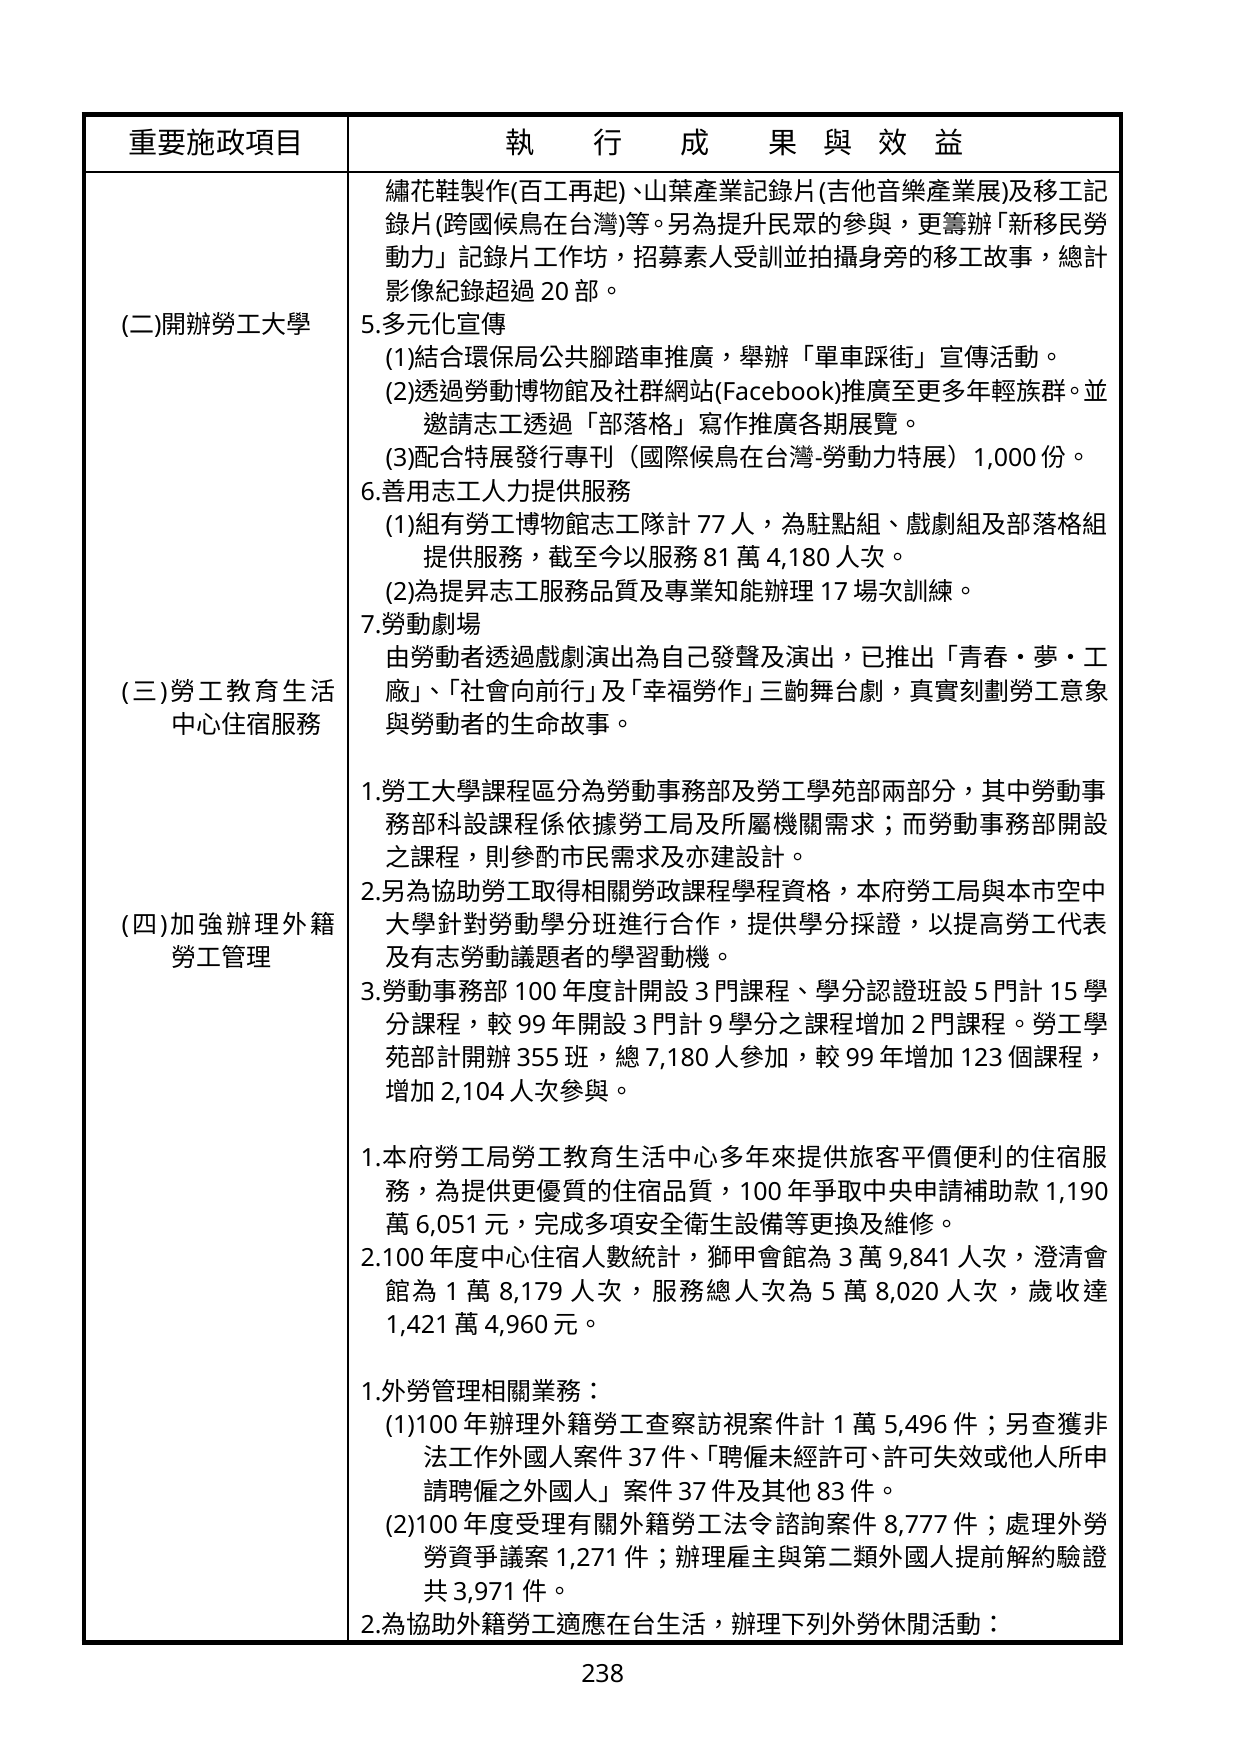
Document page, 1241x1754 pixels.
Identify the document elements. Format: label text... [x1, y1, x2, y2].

table_cell (二)開辦勞工大學 (三)勞工教育生活中心住宿服務 (四)加強辦理外籍勞工管理 [86, 173, 347, 1640]
table_cell 1.輔導本市產職業工會發展並健全各工會組織 (1)為健全工會組織功能，運用各級工會會議場合加強宣導，並指派專責人員加強輔導工會運作。 (2)督導本市各級產、職、企業工會按季填報會員動態統計表，確實掌握工會組織概況。 (3)協助本市勞工依工會法第11條規定籌組工會。 (4)100年度輔導籌組大高雄總工會等16家工會聯合組織、中鋼集團企業工會等7家企業工會、高雄市影劇歌舞經紀人職業工會等19家職業工會及高雄市教育產業工會等15家產業工會，計成立57家工會。 2.加強督導本市現有各產職業工會，確實發揮組織功能。 (1)為了解本市各級工會運作情形，適時解決工會各項爭議，由本府勞工局指派相關人員列席本市各級工會會議。100年度輔導本市各級工會召開會員（代表）大會750會次、理事會2,230會次、監事會1,950會次，合計4,930會次。 (2)有效追蹤輔導未運作工會歩入常軌，達到精進工會組織業務輔導成效。 辦理本市年度模範勞工選拔及表揚業務 1.本府勞工局研訂「高雄市一百年模範勞工選拔及表揚計畫」及選拔標準，由各總工會進行初選，繼由勞工局成立評選委員會複選，擇定本市100年度模範勞工55名。 2.100年5月1日假本市國賓大飯店辦理「高雄市一百年模範勞工表揚大會活動」。 3.100年7月21－25日假北越地區辦理「高雄市一百年模範勞工國外旅遊活動」。 補助各級工會暨相關團體辦理勞工教育計畫或活動： 1.為輔導各級工會暨相關團體辦理勞工教育訓練，加強政府與本市各級工會間之互動關係及達成業務政令之宣導，100年度辦理「輔導工會暨相關團體辦理勞工教育訓練活動宣導會」2場次，計有627人參加，成效頗佳。 2.100年度計補助勞工教育輔導經費新台幣1,546萬7,097元；其中補助各總工會及聯合會23場次，相關勞工團體2場次，基層工會226場次，共計251場次活動，執行率達99.38％。 3.補助高雄市總工會、高雄市產業總工會與基層工會聯合發行勞工刊物，提供工會會務訊息及相關政策資訊。 1.推動高中職勞動法制教育，鼓勵本市各高職學校開設勞動法課程，本府勞工局印製「勞動權益與就業」10,000套，免費提供各校使用，100年度辦理高中職「勞動法制教育」巡迴演講22所學校、26場次；另辦理「勞動法制課程種子師資培訓」班，25位教師結業。 2.擴大勞工教育參與層面 (1)與高雄電台合製我愛高雄－空中勞工局廣播節目，每週三、下午16－17時播出並開放勞工朋友CALL IN，該節目邀請專家暢談各項勞工關心之話題，播出以來反應熱烈。 (2)100年度計發行高市勞工月刊10期、合輯1本，發行19萬2,000份，每期更新勞工政策、法令資訊及國內外相關文章，提供勞工朋友閱讀。 1.為增進勞工福祉，100年度計補助本市有、無一定雇主勞工全民健康保險補助款新台幣26億2,110萬3,791元。 2.賡續辦理本府全民健康保險補助積欠款還款計畫。 1.為增進勞工福祉，100年度計補助本市有、無一定雇主職業工人、漁民、外僱船員及被裁減資遣續保人員勞工保險費補助款新台幣41億1,733萬7,209元。 2.賡續辦理本府勞工保險補助積欠款還款計畫。 3.100年配合勞委會辦理多場次勞保法令、年金權益、職災保險及就業保險宣導會，計250人參加。 1.輔導事業單位成立職工福利委員會及運作相關事宜 (1)100年度輔導職工福利機構會務運作計1,668件次。 (2)備查101年度預算書143件、100年度預算書367件，備查99年決算書378件、輔導主委改選164件、成立福委會及轉入本市或變更地址29件，其他項目為會議紀錄、開會通知、委員變更587件。 2.100年度舉辦事業單位福利機構職工福利法令研習會2場次，計525人參加，頗受好評。 100年受理職災勞工死亡及失能者申請本市職災慰問金共計核發201件，新台幣3,460萬元。 1.推動職業災害勞工個案主動服務計畫，提供家屬相關福利資源連結，100年提供個案管理服務計291人，並提供家庭訪視、機構晤談、電話關懷、信件關懷等項服務。 2.建立大高雄區域級以上醫療院所與南區職業傷病防治中心的合作及通報轉介機制，已由職災個管員完成「100年度高雄市醫療院所宣導計畫」，大幅提昇職災個案轉介率佔個案管理服務人數40％以上。 3.拜訪本市輔具資源中心與相關社福團體，掌握輔具資源與建立合作轉介機制，讓職災勞工於醫療復健後期，順利連結輔具資源與銜接社福團體後續協助，得以重新復工順利回歸職場。 為加強推動性別工作平權政策，協助雇主辦理托兒設施或托兒措施，解決員工托兒問題，穩定勞動生產力，提昇企業競爭力，依據性別工作平等法辦理勞工托兒服務業務。100年度2家事業單位提出托兒設施補助申請；12家事業單位提出托兒措施補助申請。本案審查會議已於7月5日召開完畢，全案合計補助總額為68萬4,000元。 1.協助本府勞工局各項為民服務工作及支援勞工休閒活動，共服務4萬412小時，總共服務64萬101人次(件)。 2.志工招募成果： 100546 1.本府勞工局為協助本市勞工解決居住問題，特辦理社會住宅提供復興西區國宅90戶及前峰東區84戶，共計174戶，供本市弱勢勞工低價承租。 2.100年度租金收入約計635萬元，及辦理承租戶申請租宅修繕約118戶次及修繕費用計約170萬。 針對受僱於本市事業單位之工會幹部或勞工提供以下補助： 1.補助工會幹部及個案勞工遭資方解僱，為確認僱傭關係存在，經依勞資爭議處理法調解不成立於訴訟期間律師費、裁判費及生活費用。 2.補助工會幹部及個案勞工為其他勞資爭議事件致權益受損，經依勞資爭議處理法調解不成立，於訴訟期間之律師費及裁判費。 3.100年度申請65案，通過52案，補助人數111人，補助經費263萬6,220元；99年度申請69案，通過56案，補助人數85人，補助經費322萬8,064元；100年度申請案件與99年度減少4案，通過補助案件減少4案，但補助人數增加27人，顯示受益勞工人數持續遞增現象，顯示基金對保障勞工權益的重要。 4.另本府勞工局倘遇勞工於調解不成立之案件時，會適時宣導法律扶助基金申請補助之資訊，供當事人選擇政府訴訟扶助方式以減輕本基金負擔，以致向本府勞工局申請案件及補助金額減少。 100年1月1日至8月17日轉介民間團體協處勞資爭議協調案件統計表： 因應修正後勞資爭議處理法施行，自100年8月18日起實施調解人制度並取消原委託民間團體勞資爭議協調方式。 1.100年8月18日至12月31日轉介民間團體指派獨任調解人調解案件統計表： 2.100年8月18日至12月31日主管機關指派調解人調解案件統計表： 3.100年主管機關組成調解委員會進行調解案件統計表： 調解人制度，自100年8月18日至12月31日止實施以來，計受理勞資爭議調解案計942件，其中選擇民間團體指派調解人有606件，選擇主管機關指派調解人有336件。同期縣市合併之爭議案件數量比較，99年度勞資爭議（協調+調解）案件為3,868件，100年度為4,037件，與99年度相較增幅4﹪。 100年防制就業歧視促進性別平等宣導活動： 1.製作60秒CF，捷運播放2,251檔次。 2.製作15分鐘宣導短片，1,000片。 3.宣導單張摺頁16萬9,500張、宣導手冊2,000份。 4.宣導活動：19場次，參加人數：1,141人次。 5.活動講義資料：1,300份。 1.為保障勞工適用勞動基準法工作年資請領退休金權益，督促事業單位依該法第56條規定設立勞工退休準備金專戶，並按月提撥勞工退休準備金，以保障勞工老年生活。 2.100年度輔導本市事業單位依法提撥勞工退休準備金，開戶數計1萬8,757家。 3.100年度主動稽查本市轄區內待查未開戶家數，計7,878家。 4.100年度本市已依法開戶但未按月提撥查核家數或事業單位辦理無舊制暨結清註銷與繼續提撥勞工退休準備金專戶者，計2,713家；另核辦勞工退休準備金監督委員會相關變更及退休金給付等計1,203件。 5.具體效益包括稽設、稽催事業單位開戶或按月提撥勞工退休準備金，確實保障勞工退休權益、及有效化解勞資爭議案量，近3年勞工退休金爭議大幅減少，相對也減少勞工訟累，同時與勞動檢查相互配合，可藉此輔導事業單位遵守勞動法令，以維勞資和諧。 1.100年度主動規劃客運遊覽業勞動檢查102家、醫療暨養護機構勞動檢查43家、工讀生勞動檢查29家、托育機構勞動檢查142家、保全服務勞動檢查55家、建教生勞動檢查11家、勞動派遣勞動檢查39家、五一專案勞動檢查44家、其他類別勞動檢查41家、勞工申訴勞動檢查1,005家，計1,511家。 2.100年度勞動基準法裁處罰鍰案件計733件，罰鍰金額1,059萬8,000元。 3.100年度事業單位、工會及勞工洽詢勞動基準、勞工安全衛生等相關法令，書面函覆計有1,975件，有效提升勞資雙方對勞動權益的認知與規範。 4.100年度落實勞動基準相關規定，針對事業單位及一般民眾辦理法令宣導會19場次、計2,629人次參加；安衛家族成果發表會1場次、計450人次參加；員工在職訓練1場次，計80人次參加。 5.製作最新工資工時法令宣導摺頁1萬份供民眾索取，並主動郵寄適用勞動基準法84條之1之保全業8,000份宣傳單。 1.本府勞工局暨所屬勞動檢查處於100年4月28日辦理428世界職業安全衛生日暨職場健康週系列活動。 2.推動「勞工安全衛生在地扎根計畫」，藉由成立安全衛生家族及辦理相關活動，以「大廠帶小廠」的方式，協助及輔導工安較為弱勢的中小企業改善工作環境，達成職場減災與促進勞工健康的目標。100年度共成立5個家族，計105家事業單位參與，相關家族運作會議、訓練及觀摩活動計辦理77場次，透過合作互助方式改善職場環境及預防職業災害之發生。 3.為使勞工安全衛生觀念向下扎根，招募志工成立勞安訪視輔導團，至100人以下之中小企業進行臨廠輔導訪視，協助其改善工作環境及保障勞工工作安全，100年度計招募36位輔導團志工，訪視462廠次，強化事業單位對職場安全之重視。 1.100年含申訴檢舉案檢查、重大職災檢查、災害調查、復工檢查、會同檢查、會勘及上級交辦檢查案件，共實施場次： (1)勞動檢查：8,028場次。 (2)到府及動態宣導、輔導：177場次(共1萬2,835人次參加)。 (3)罰鍰處分42件次。 (4)停工127場次。 2.100年本市職業災害案件統計： 3.100年度主要工作場所重大職業災害為14件。 4.100年事業單位陳報職業災害統計月報至11月份合計失能傷害337件次與去年同期計357件次，減少20件次，下降5.60%。 勞工博物館肩負保存及紀錄勞工文化的使命，因此，該館運用多元管道行銷推廣勞工文化： 1.靜態勞動特展 勞工博物館100年度計辦理「工人萬歲」、「好靚勞動-女性勞動特展」、「五一，大家一起拼!」、「工安特展」、「百工再起--尋 失落的百工」、「工業與工匠的對話--高雄吉他音樂產業展」、「工仔特展」及「跨國候鳥在台灣—勞動力特展」等8項展覽，入館人數計54萬0,654人，相較於99年入館人數為27萬3,526人，100年增加26萬7,038人，成長率達98％。 2.動態活動 除透過勞動靜態展覽推廣，更結合各項動態、觀摩、研習及體驗活動等，藉由民眾親身參與，深入瞭解勞動文化的的內涵。 (1)辦理「百工再起」特展磚雕活動(三和瓦窯)及文創產業發展座談2場次。 (2)「高雄吉他音樂產業展」邀請高雄在地樂團、金曲獎得主(董運昌)及知名吉他演奏家(蔡世鴻等)等現場表演總計辦理25場次活動。 (3)「工仔特展」開放民眾參與公仔製作的體驗等總計4場次，120人次參與。 3.勞工博物館標誌文創品 為提升推廣勞博館各項展覽，結合各項特展製作文創品，藉由文創品的發放推廣，吸引更多民眾了解各其特展的內涵，如吉他音樂盒(高雄吉他音樂產業展)及外勞工仔(跨國候鳥在台灣—勞動力特展)6座、百工泰迪胸章10款、隨行杯5款等，深獲民眾喜愛。 4.勞動影像紀錄 搭配各項展覽，拍攝台灣在地勞動影像，有三和瓦窯、手工棉被、繡花鞋製作(百工再起)、山葉產業記錄片(吉他音樂產業展)及移工記錄片(跨國候鳥在台灣)等。另為提升民眾的參與，更籌辦「新移民勞動力」記錄片工作坊，招募素人受訓並拍攝身旁的移工故事，總計影像紀錄超過20部。 5.多元化宣傳 (1)結合環保局公共腳踏車推廣，舉辦「單車踩街」宣傳活動。 (2)透過勞動博物館及社群網站(Facebook)推廣至更多年輕族群。並邀請志工透過「部落格」寫作推廣各期展覽。 (3)配合特展發行專刊（國際候鳥在台灣-勞動力特展）1,000份。 6.善用志工人力提供服務 (1)組有勞工博物館志工隊計77人，為駐點組、戲劇組及部落格組提供服務，截至今以服務81萬4,180人次。 (2)為提昇志工服務品質及專業知能辦理17場次訓練。 7.勞動劇場 由勞動者透過戲劇演出為自己發聲及演出，已推出「青春•夢•工廠」、「社會向前行」及「幸福勞作」三齣舞台劇，真實刻劃勞工意象與勞動者的生命故事。 1.勞工大學課程區分為勞動事務部及勞工學苑部兩部分，其中勞動事務部科設課程係依據勞工局及所屬機關需求；而勞動事務部開設之課程，則參酌市民需求及亦建設計。 2.另為協助勞工取得相關勞政課程學程資格，本府勞工局與本市空中大學針對勞動學分班進行合作，提供學分採證，以提高勞工代表及有志勞動議題者的學習動機。 3.勞動事務部100年度計開設3門課程、學分認證班設5門計15學分課程，較99年開設3門計9學分之課程增加2門課程。勞工學苑部計開辦355班，總7,180人參加，較99年增加123個課程，增加2,104人次參與。 1.本府勞工局勞工教育生活中心多年來提供旅客平價便利的住宿服務，為提供更優質的住宿品質，100年爭取中央申請補助款1,190萬6,051元，完成多項安全衛生設備等更換及維修。 2.100年度中心住宿人數統計，獅甲會館為3萬9,841人次，澄清會館為1萬8,179人次，服務總人次為5萬8,020人次，歲收達1,421萬4,960元。 1.外勞管理相關業務： (1)100年辦理外籍勞工查察訪視案件計1萬5,496件；另查獲非法工作外國人案件37件、「聘僱未經許可、許可失效或他人所申請聘僱之外國人」案件37件及其他83件。 (2)100年度受理有關外籍勞工法令諮詢案件8,777件；處理外勞勞資爭議案1,271件；辦理雇主與第二類外國人提前解約驗證共3,971件。 2.為協助外籍勞工適應在台生活，辦理下列外勞休閒活動： (1)外籍勞工籃球競賽活動：分別於3月13、20、27日假楠梓國光中學辦理34場次，計有1,200人參與。 (2)國際潑水嘉年華：100年4月10日假楠梓都會公園辦理，計1,300人次參與。 (3)外籍勞工生態文化薰陶之旅活動：100年5月22日假走馬瀨生態農場辦理，計201人參加。 (4)越南文化節活動：於100年9月4日假勞工教育生活中心戶外圓形廣場辦理，計2,000人次參加。 3.外勞法令宣導相關活動： (1)針對外籍勞工結合內政部移民署、衛生局宣導來台相關注意事項、衛生規定及相關法令權益規定，另個別針對家庭類雇主、事業單位雇主、外籍勞工及私立就業服務機構進行宣導，共辦理11場，已於3/29、5/7、5/17、5/27、6/10、7/31、8/5、8/10、8/16、10/22及10/29共辦理11場，參加人數約計有1,000人以上。 (2)100年度外勞業務人力培植計畫：共辦理8場，已於3/14、5/3、5/13、6/2、7/15、7/28、8/18及10/13辦理8場，參加人員以承辦就業服務業務之同仁為主，每場次參加人數約30~40人。 (3)100年度家庭看護工關懷服務計畫：由社團法人台灣勞工權益關懷協會予以得標承辦，於本市擇選家庭看護工聚集地（如：生日公園、忠孝公園、林園老人活動中心、中崙社區、文化中心藝術大道），於6月至8月辦理30場次，共計服務人次為2,340人。 (4)100年3月31至4月1日假走馬瀨農場辦理外籍勞工業務聯繫會報，計有70名業務相關人員參與。 1.100年度依據本市府年度業務工作計畫，以現有機具設備、師資為基準規劃職訓課程，上半年開辦日間職前養成訓練班，受訓期間自2月8日至7月5日，合計812小時，開設電機修護、電腦實務應用、食品烘焙、旅館餐飲實務、美容美髮沙龍實務、汽機車修護、水電等7種職類，受訓人數140名，結訓人數133人，平均就業率為76.5%。 2.為因應產業發展與切合就業市場需求，公費培訓職前訓練計劃自100年下半年起創新轉型以產訓合作模式辦理職前訓練，主動協請民間企業單位提供最新就業市場求才職類課程，及薪資結構，結合企業單位教導學員及現場實習，並由產業先行提供就業機會，針對就業技能受訓，使結訓學員未受訓前即知就業標的，結訓後得以立即就業。產訓合作職前訓練班受訓期間自9月16日至12月16日，合計516小時開設美容SPA實務、髮藝造型實務、旅館餐飲實務、食品烘焙、電腦實務、水電、電機控制、機車修護等8種職類，受訓人數195名，結訓人數169人，平均立即就業率為82%(除電腦、水電班仍持續輔導就業中)。 3.100年創新職類移地訓練，運用環保局所屬場域及設備開辦木工家具創意維修班，受訓人數12名，受訓期間自10月5日至101年3月28日，合計960小時。 4.100年續辦3年制產學訓合作高級精密機械班，計有105人參訓，3年級參訓人數50人，7月5日結訓，結訓人數48人，平均就業率為87.5%。目前在訓人數包含2個年級學員共計53名。 5.100年度辦理各項技能檢定，包括即測即評即發證及日間養成專案丙級檢定共計21梯次，服務768名考生，全國技能檢定計14梯次，服務2,157名考生。 1.『強化職業訓練與就業服務配合，擴充職業訓練能量，調整訓練職類，達成選、訓、照、用目的』： 100年度本市辦理失業者職業訓練計完成三次招標及二次後續擴充，委外承訓單位及訓練班次計有，國立高雄大學、樹德科技大學、長榮大學、社團法人中華數位生產力發展協會、巨匠電腦股份有限公司高雄中山分公司、中華民國全國商港總工會等19個承訓單位辦理「有機栽培技術實作班」、「空間魔法師設計實務班」、「創意公仔設計行銷班」、「動力小船駕駛暨水上救生訓練班」等六大類（農業、工業、商業、醫事護理家事、藝術、創意提案）43班，報名人數3,044人，開訓人數1,257人，結訓人數1,204人；另結合本市三民、中區、左營、楠梓、前鎮、鳥松、燕巢、路竹就業服務站、台，共辦理43場次就業博覽會、職訓成果展及就業媒合等活動，總計參與人數為5,000人次。 2.『配合地方特色產業發展，辦理移地訓練、深耕在地化職業訓練』： (1)於莫拉克風災災區杉林區，針對災區失（待）業民眾開辦有機栽培技術實作班及葫蘆文化創意行銷培訓班，招訓60名當地失業民眾參與職業訓練。 (2)配合本市區域（含原鄉）特色發展文創產業培訓文創人才，並結合當地產業，增加在地民眾就業機會，於桃源區開辦皮雕工藝訓練班，鼓山區開辦創意公仔設計行銷班等2班，培訓文創人才計40人。 (3)針對本市區域產業特色，讓職訓資源依據本市區域產業特色擴展普及於本市各區域，使當地有參訓需求的民眾有-在地職訓-在地就業的方便性，於鼓山及前鎮漁港開辦動力小船駕駛暨水上救生訓練班，仁武農業區開辦南部特色農產品加工製作班，鳳山大發工業區開辦鏟裝機（小山貓）操作人員訓練班等三班，招訓各職類參訓學員90人。 3.『辦理失業者職業訓練，強化後續就業輔導績效』： 100年度辦理失業者職業訓練計開辦農業、工業、商業、醫事護理家事、藝術、創意提案等六大類43班，結訓人數1,204人，受訓學員結訓後三個月就業率，截至101年1月10日止，統計23班（23/43）為66％（43班預計101年4月份全數統計完成），學員滿意度為85.86％；另將結訓後三個月未就業受訓學員基本資料分批彙整後，陸續移請各就業服務站、臺或外縣市各地區就業服務中心繼續追蹤輔導就業。 1.整合轄區資源，辦理大、中、小、單一型現場徵才活動，提供多樣化就業管道，100年度共計辦理350場次，1,330家廠商參與，協助1萬3,441位民眾就業。 2.辦理「多元就業開發方案-政府部門」，共核定5個計畫，提供111個工作機會、100年下半年度「多元就業開發方案-政府部門」共核定2個計畫，提供437個工作機會及「多元就業開發方案-民間團體」共核定23個計畫，提供80個工作機會，由勞工局訓練就業中心協助推介失業民眾就業。 4.100年共計辦理12場次就業關懷宣導活動，加強與民政單位之橫向聯繫，辦理外展式就業巡迴宣導活動，廣泛發掘求職民眾，在現場除宣導說明政府各項就業服務措施之外，並提供即時、機動的就業媒合服務，共計1,607人次參加，服務518名失業勞工。 5.運用政策工具措施： (1)就業啟航計畫：99年1月5日起辦理「就業啟航計畫」，獲勞委會職訓局核定3,611個名額，計開發5,872個工作機會，推介4,216位符合資格民眾上工。(註：就業啟航計畫申請期限至100年2月28日止，人員進用期限至100年4月30日，人員遞補期限至100年6月30日截止。） (2)辦理雇主僱用失業勞工獎助：協助313位就業弱勢者進入企業就業。 (3)辦理臨時工作津貼：協助131位就業弱勢者進入政府機關（構）或合法立案之非營利團體就業。 (4)辦理職場學習及再適應計畫：協助101位就業弱勢者進入企業就業。 6.透過行動辦公室「就業巡迴專車」作業模式，每週排班2天巡迴本市偏遠地區，100年度共計巡迴116個點次，受理民眾登記求職195人次、推介應徵219人次，提供諮詢服務計595人次。 7.100年度編印就業市場季報745本，宣導各項業務，郵寄或放置就業資訊，並發行共計14萬5,529份之就業快報，配合目前架設之1,115個便利通據點，主動服務失業民眾，且提供寄回求職登記表之免付費回郵服務，協助求職者快速的找到需要的工作。 8.100年就業服務績效: 9.100年失業給付申請人數4,463人，初次認定4,499人次，再次認定1萬7,899人次。 10.公部門短期就業措施，計協助122位求職者進入公部門單位就業。 11.為提升校園青年就業認知及能力，辦理「職涯扶植．青春薪路行－就業知能促進計畫」，100年共辦理10場大專校院就業促進研習活動，服務1,009人次；16場高中（職）就業促進研習活動及2場企業參訪，服務3,833人次；2場國中就業促進研習活動，服務200人次，上述總計服務5,042人次。 12.因應社會救助法之修正，辦理低收及中低收入戶個案管理服務計畫，100年度共計服務2,479人，達到預定服務目標數370人，執行期間共召開2次業務協調會議，成功整合行政院勞工委員會職業訓練局高屏澎東就服中心與本府勞工局之業務分工。 13.為協助失業者擺脫「失業憂鬱」的陰影，辦理失業不憂鬱‧職場多喜樂計畫，100年共辦理心靈成長工作坊4班，服務446人次。 14.主動開發合作單位，結合矯治機構、公私立機關學校或民間團體，依各該特定對象暨弱勢求職者之不同需求，辦理特定對象暨弱勢者就業服務計畫，100年共辦理就業促進研習64場，職場觀摩15場，入監就業宣導56場，結合資源網絡辦理就業宣導14場，共計服務6,815人次。 15.為促進大專青年就業，結合轄內大專校院推動就業服務業務，100年補助轄內6所大專校院共辦理：校園徵才3場、服務8852人次；就業促進講座4場、服務290人次；企業參訪5場、服務191人次，合計服務9,333人次。 16.結合移民署、戶政、教育、社會單位與社福團體辦理外籍配偶及大陸地區配偶就業促進研習12場，職場觀摩4場，合計服務740人次。 依據本府勞工局補助民間團體辦理婦女就業服務要點，善用婦女就業補助款45萬預算，補助本市婦女健康關懷協會、中國青年創業協會、中華數位生產力發展協會、糕餅糖菓業職業工會、個人投資理財代理人職業工會、行動商務協會、特種飲食業陪侍人員職業工會、頭家協會及勞工志工發展協會共9個民間團體辦理20場促進婦女就業相關研習活動，共服務387人次。 1.100年度受理性別歧視10件、語言歧視1件、年齡歧視19件、容貌歧視3件、身障歧視5件、工會歧視1件、性騷歧視9件、懷孕歧視10件。 2.100年9月15日召開100年度「本市就業歧視評議委員會第1屆第1次委員會議」，提案審議共20件。 3.100年12月22日召開100年度「本市就業歧視評議委員會第1屆第2次委員會議」，提案審議共21件。 4.100年就業歧視及性別平等裁罰案件：性平法共8件。 5.行政院勞工委員會業於100年9月20日至勞工局進行「100年度勞工行政主管機關推動性別工作平等業務績效評鑑」。 1.100年下半年度多元就業開發方案共進用437人。 2.100年莫拉克颱風災後重建臨時工作津貼共進用701人。 3.促進市民就業第三階段計畫共進用400人。 4.100年暑期工讀導航實施計畫共進用110人。 5.積極爭取「莫拉克颱風災後重建臨時工作津貼」專案計畫，計提供701名工作機會，辦理期程100年6月15日至12月14日止，由原住民處等9單位合併提報工作執行，共計補助新台幣8,559萬2,100元整。另因行政院勞工委員會職業訓練局高屏澎東區就服中心100年11月24日函文旨揭計畫延長工作期程至101年1月31日止，共計追加經費計新台幣1,376萬元整，總計爭取經費9,935萬2,100元整。 1.100年資遣通報件數共計5,648件，通報8,502人次。 2.100年違法就業服務法第33條第1項逾期通報共41件。 運用就業安定基金，辦理各項就業促進、職業訓練及外勞業務，100年向行政院勞工委員會核定就業安全基金經費共1億818萬1,467元，54項計畫。 1.100年共受理不實廣告32案、裁罰6案。 2.配合就業關懷及就業媒合活動共計宣導31場次，7,319人次。 1.依據勞委會第三代身心障礙者定額進用資訊管理系統審核100年12月底止執行定額進用身心障礙者概況，義務機關1,565家，其中超額730家、足額736家、不足額99家，法定應進用5,079人，加權後進用8,366人，超額進用2,404人，不足進用115人。 2.勞工局為因應縣市合併，提昇企業進用身心障礙者意願，於100年3月22日辦理「超額進用身心障礙者宣導會」，參加人數有134人。整體滿意度達90％，而認為課程對往後業務上有助益者達95％。 3.於100年10月28日假本府勞工局大禮堂，舉辦本市100年度身心障礙者促進就業活動-與雇主、家人-分享快樂、分享愛宣導會，參加人數230人。 100年度對於身心障礙者給予創業貸款利息補貼，計531人次，金額計4萬8,090元。 100年對於身心障礙者給予創業設備及房租補助，自力更生計補助8件，設備補助16萬2,275元、房租補助19萬9,845元，總金額計36萬2,120元整。 100年委託民間單位辦理「高雄市政府身心障礙者創業研習暨輔導計畫」辦理2場創業研習課程、提供並輔導有意願創業身障者諮詢達20人次，並輔導2名身心障礙者創業營運。 100年1～9月底止，計補助超額進用身心障礙者708人次，獎勵金額354萬元。 1.100年補助與委託本市喜憨兒基金會等11家辦理庇護性就業服務，提供129位庇護性就業工作機會。 2.100年聘請20位學者專家組成輔導團，以協助庇護工場營運及商品行銷；另為瞭解本市各庇護工場執行庇護性就業業務狀況，維護庇護性就業者之勞動權益，勞工局共計派員入場輔導127次，分為實地訪視43次、輔導團委員入場諮詢28次、入場職評說明會38次及場地協商與活動記者會18次。 3.為維護身心障礙庇護性就業者之勞動權益，督促庇護工場建立公開透明之核薪制度及合宜之產能評估方式，於100年12月2日及22日分別召開本市庇護工場庇護性就業者產能核薪機制審查會議。 4.因應縣市合併，幅員擴大，為照顧更多身心障礙者，於100年度積極拜訪8家廠商，致力宣導企業設置庇護工場，其中台灣製造有限公司、高雄特產有限公司對籌設庇護工場有興趣，積極輔導該公司辦理庇護工場籌設事宜。 1.100年6月10日邀請布蘭奇咖啡史竹清總經理於蓮潭國際會館分享「社會企業型態-庇護工場」議題，並邀請本市庇護工場出席設攤，於會中做庇護商品動態秀，並由社團法人高雄市企業人事代表協會分組對本市庇護工場提出庇護商品銷售建議，創造庇護商品行銷特色。 2.100年8月5日及10月27日配合本市職工褔利業務研習會做庇護工場商品行銷宣傳，邀請本市庇護工場於會場設攤，並上台宣導庇護商品。 3.推動「高雄市政府各局處會響應採購本市身心障礙福利機構團體或庇護工場生產物品競賽計畫」，鼓勵市府各局處會響應訂購本市各身心障礙福利機構團體或庇護工場產品（服務），100年1月至12月總計採購1,151萬2,604元。 4.為鼓勵民眾以實際行動支持庇護工場，讓庇護就業者有更多工作機會，委託公關公司辦理「2011多媒體行銷高雄市庇護工場委託專業服務計畫」推動一系列庇護商品行銷活動，內容如下： (1)9月22日至9月23日，假市立美術館B1美術資源教室舉辦「庇護工場與高美館的美學邂逅」，參加訓練人數達50人。 (2)製作本市庇護工場聯合推廣DM，刊登於自由時報假日副刊，共計刊登6篇（半時），鼓勵民眾響應採購庇護商品。 (3)8月17日假市府舉辦「滿載祝福的愛心巴士正式出發，邀您一起到庇護工場 點亮憨兒希望！」活動，藉由啟動「愛心巴士」，以專車滿載社會各界意見領袖及企業主一同前往庇護就業工場參觀並實際採購庇護商品，當日共採購20多萬。 (4)拍攝本市11家庇護工場特色多媒體傳播合輯（3分鐘及30秒）各乙部，並於100年11月依約於捷運數位多媒體及夢時代LED戶外電視牆播放，介紹本市庇護工場及其商品，共計播出1,404檔。 (5)設置「守護天使點亮希望-高雄市庇護工場」部落格及成立粉絲團，提供本市庇護工場最新資訊；此外辦理「體驗希望 部落客動起來」活動，邀請10位網路高人氣部落客到庇護工場體驗，並將體驗心得刊登於部落格中，其中10月26日邀請兩位網路人氣部落客，前往美麗島捷運站「超旋桃花源」庇護商店，與憨兒們一同體驗手拉坯，活動當日獲媒體熱烈報導。 (6)設計傳愛酷卡1萬份於本市公車站、捷運站、庇護工場供民眾索取，並於飛碟電台強力播送20秒廣告100檔，呼籲民眾支持庇護工場。 1.身心障礙者就業轉銜：接受教育、社政、醫療…等單位轉介有就業意願及需求之個案，經職重個案管理窗口評估後，提供適性的職業重建服務；藉由轉銜機制的建立，確保身障者就業需求獲得無接縫銜接服務。100年度受理各教育階段應屆畢業生轉銜資料242筆、社政轉銜25案、衛政轉銜70案(其中62案係開立醫療諮詢單參加博訓中心24期職訓招生甄試)。 2.身心障礙者職業重建個案管理服務：設置職業重建個案管理員，針對有就業需求及意願的身心障礙者進行一對一深入評估，擬訂個別化服務計畫，並依其需求連結各項資源。100年職管窗口新開案人數478人、累積服務個案人數879人。 3.身心障礙者職業輔導評量服務：為深入了解身心障礙者職業性向、就業潛能及安置輔導策略，辦理職業輔導評量服務；100年度完成職業輔導評量163案(自行辦理90案、委託辦理73案)，依評量結果分別提供支持性就業服務、庇護性就業服務、職務再設計及連結其他相關資源…等。 4.支持性就業服務：本府勞工局以自行辦理並結合民間身障福利團體資源，委託暨補助方式辦理身心障礙者支持性就業服務，100年總計委辦暨補助27個單位；本項服務由44位身障就業服務員，提供服務人數1,138人，其中新開案616人，成功推介572位身障者就業(包括支持性441人，一般性131人)。 5.身心障礙者職務再設計服務：為協助身心障礙者排除職場上的困難，提升工作效能，辦理職務再設計服務，引進專家諮詢輔導資源，配合環境、設施、設備改善經費之補助，使身障者能在職場貢獻所長。100年總計核准補助案件99件，核准金額142萬6,051元。 6.就業準備暨強化穩定就業輔導成長團體：100年職前準備成長團體委託3個民間社團辦理4梯次，受益人數40人以上；強化穩定就業（含職場調適）團體委辦2個民間社團辦理2梯次，受益人數25人，截至100年12月底，其中就業推介成功者計有6名並有22名學員達穩定就業三個月之效。 7.100年度中途致殘（含職災）身心障礙者就業服務支持方案：爭取就安基金補助，規畫辦理4梯次團體輔導課程，原訂每梯次招收12名身障者，共辦理4個梯次，實際服務人數41人。 8.從心開始－高雄市身心障礙者心理諮商服務計畫：爭取公益彩券補助，以個別諮商方式協助身障者進行職業重建之準備，原訂服務20人次，100年度共計服務26人，諮商服務總時數160小時以上。 9.身心障礙者在家工作輔導：採委託辦理方式，由承辦單位輔導有意從事在家工作之身障者，針對其技能層面不足之處安排專業人員指導，其中本中心亦安排2次學者專家訪視；100年度共計輔導4名身障在家工作者。 10.身心障礙青年成長共識營：為使大專應屆畢業之身障青年，及早進行與職場之銜接，特規劃三天兩夜的營隊方式，透過團體活動幫助其建立求職信心。活動預計招收16名身心障礙學員，實際參與人數22名。 11.進用身心障礙者加值輔導輔助計畫：由本府勞工局博愛職業技能訓練中心駐各就服站身障就業服務員，結合本市委辦支持性就業服務單位，共同推廣運用。由就服員及承辦人協助廠商向本府勞工局訓練就業中心辦理申請及核銷作業，同時進行訪查，100年度共計有20家公司、25個名額提出申請。 12.協助未足額義務進用單位重點輔導計畫：本府勞工局定期彙整未足額義務進用單位資料，由本府勞工局博愛職業技能訓練中心駐各就服站之身障就業服務員分區進行主動關懷輔導，100年度共計訪視105家廠商（201次），推介就業成功人數計有19人。 1.辦理持有丙級按摩業技術士證照之視障者，申領合法按摩技術士業許可證；截至100年共核發「按摩技術士執業許可證」329人。 2.取締「明眼人違規從事按摩業」案件，100年本府勞工局裁處案共計87件，共計裁罰金額新台幣124萬1,000元。 為促進本市身心障礙者就業，本府勞工局於99年11月至100年4月推出暖冬第三階段計畫－身心障礙者就業服務，由本府各局處優先開出職缺，提供予身心障礙者，度過景氣寒冬；該計畫共提供100名身心障礙者就業機會，工作時間為6個月，薪資1萬9,851元。 1.自辦日間技能養成訓練職類：開辦服裝製作暨電繡應用班、會計資訊班、電話客服及辦公人員養成班、3D製圖文書班、多媒體設計班、數位設計皮革工藝班、環境清潔班、洗車美容班、廚工助理班等9職類班，錄取110人，入訓91人，結訓人數71人，截至101年1月13日止，輔導學員就業率達47.8％，仍持續輔導中。 2.委辦日間養成訓練職類：開辦生活美學-手工藝精品創作經營班、餐飲美食技能培訓班、網路行銷實務班、美容造型就業技能班、服飾修改達人訓練班、商務應用創意設計人才培訓班、家事清潔培訓班、企業客服電話行銷人才培訓班、不動產經紀人與地政士實務培訓班等9班，招訓142人，結訓133人，就業率達43％，仍持續輔導就業中；另開辦視覺障礙者按摩職業訓練，招訓10人，結訓10人，就業率達100％。 3.委辦在職者夜間第2專長進修職類：開辦網路全民英檢初級班、時尚飾品設計班、影視動畫設計人才養成班、編結藝術組合創作班，共4班，招訓60人，結訓54名，在職者穩定就業達88％；另開辦視障按摩師在職進修訓練，招訓12人，結訓12人。 4.自辦第2專長進修職類：開辦視障按摩師芳療技能訓練，招訓8人，參訓8人，結訓8名。 5.運用就業安定基金辦理「100年度委託縮短身心障礙者數位落差強化職業能力計畫」，分別由正修科技大學辦理電腦基礎應用班、高苑科技大學辦理電腦基礎應用班，高雄市資訊培育協會辦理電腦基礎及網路應用班，共3班次，42人參訓，40人結訓，共27人考取1張以上電腦相關技術證照，考取證照率為67.5％。 [349, 173, 1119, 1640]
table_header 執 行 成 果 與 效 益 [349, 117, 1119, 171]
table_header 重要施政項目 [86, 117, 347, 171]
